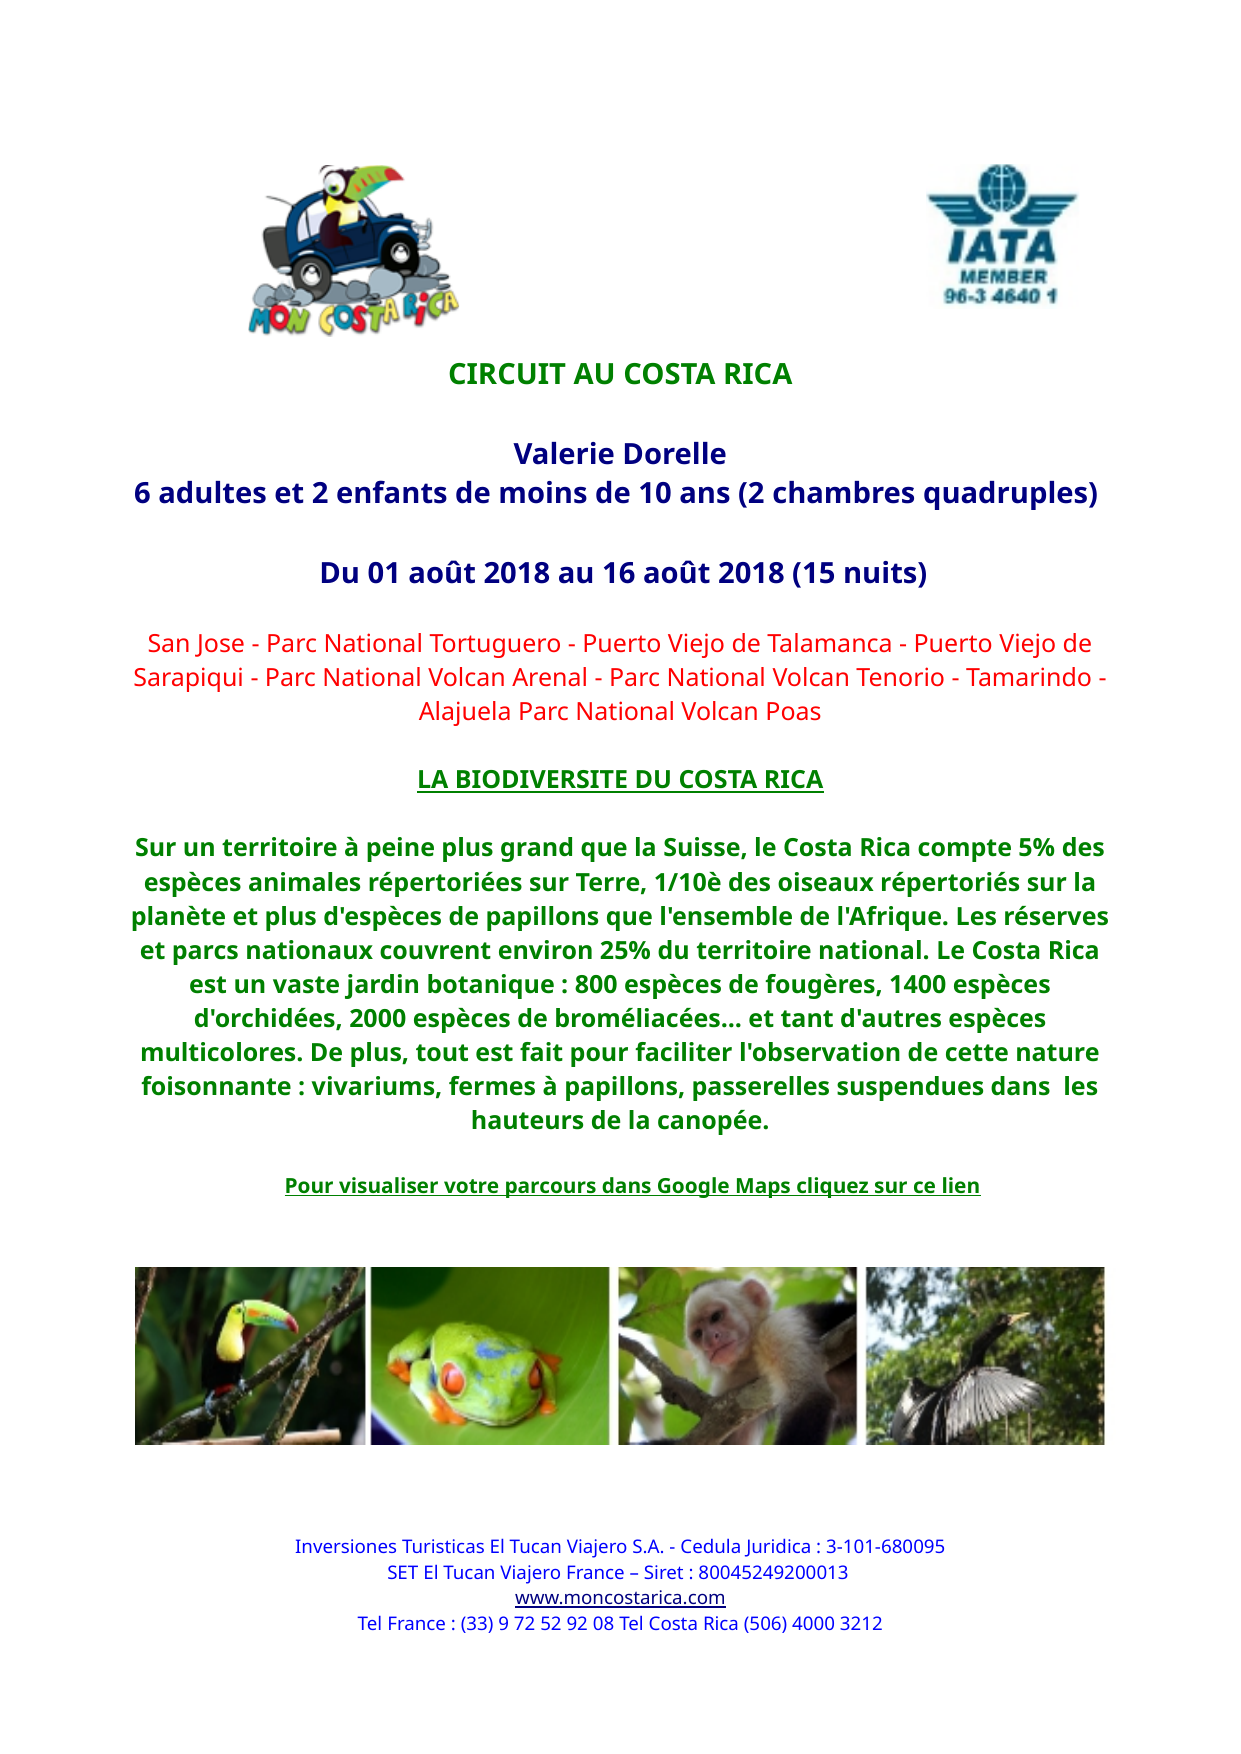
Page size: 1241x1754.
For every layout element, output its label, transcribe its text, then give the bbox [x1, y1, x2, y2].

text CIRCUIT AU COSTA RICA [118, 353, 1122, 393]
text Valerie Dorelle [118, 433, 1122, 473]
text LA BIODIVERSITE DU COSTA RICA [118, 762, 1122, 796]
text Pour visualiser votre parcours dans Google Maps cliquez sur ce lien [118, 1171, 1146, 1199]
picture [926, 164, 1080, 309]
text Du 01 août 2018 au 16 août 2018 (15 nuits) [118, 552, 1122, 592]
picture [248, 165, 460, 337]
table_header [118, 118, 620, 353]
text 6 adultes et 2 enfants de moins de 10 ans (2 chambres quadruples) [118, 473, 1122, 512]
table_header [620, 118, 1122, 353]
text Sur un territoire à peine plus grand que la Suisse, le Costa Rica compte 5% des espèces animales répertoriées sur Terre, 1/10è des oiseaux répertoriés sur la planète et plus d'espèces de papillons que l'ensemble de l'Afrique. Les réserves et parcs nationaux couvrent environ 25% du territoire national. Le Costa Rica est un vaste jardin botanique : 800 espèces de fougères, 1400 espèces d'orchidées, 2000 espèces de broméliacées... et tant d'autres espèces multicolores. De plus, tout est fait pour faciliter l'observation de cette nature foisonnante : vivariums, fermes à papillons, passerelles suspendues dans les hauteurs de la canopée. [118, 830, 1122, 1137]
picture [135, 1267, 1116, 1445]
text San Jose - Parc National Tortuguero - Puerto Viejo de Talamanca - Puerto Viejo de Sarapiqui - Parc National Volcan Arenal - Parc National Volcan Tenorio - Tamarindo - Alajuela Parc National Volcan Poas [118, 626, 1122, 728]
